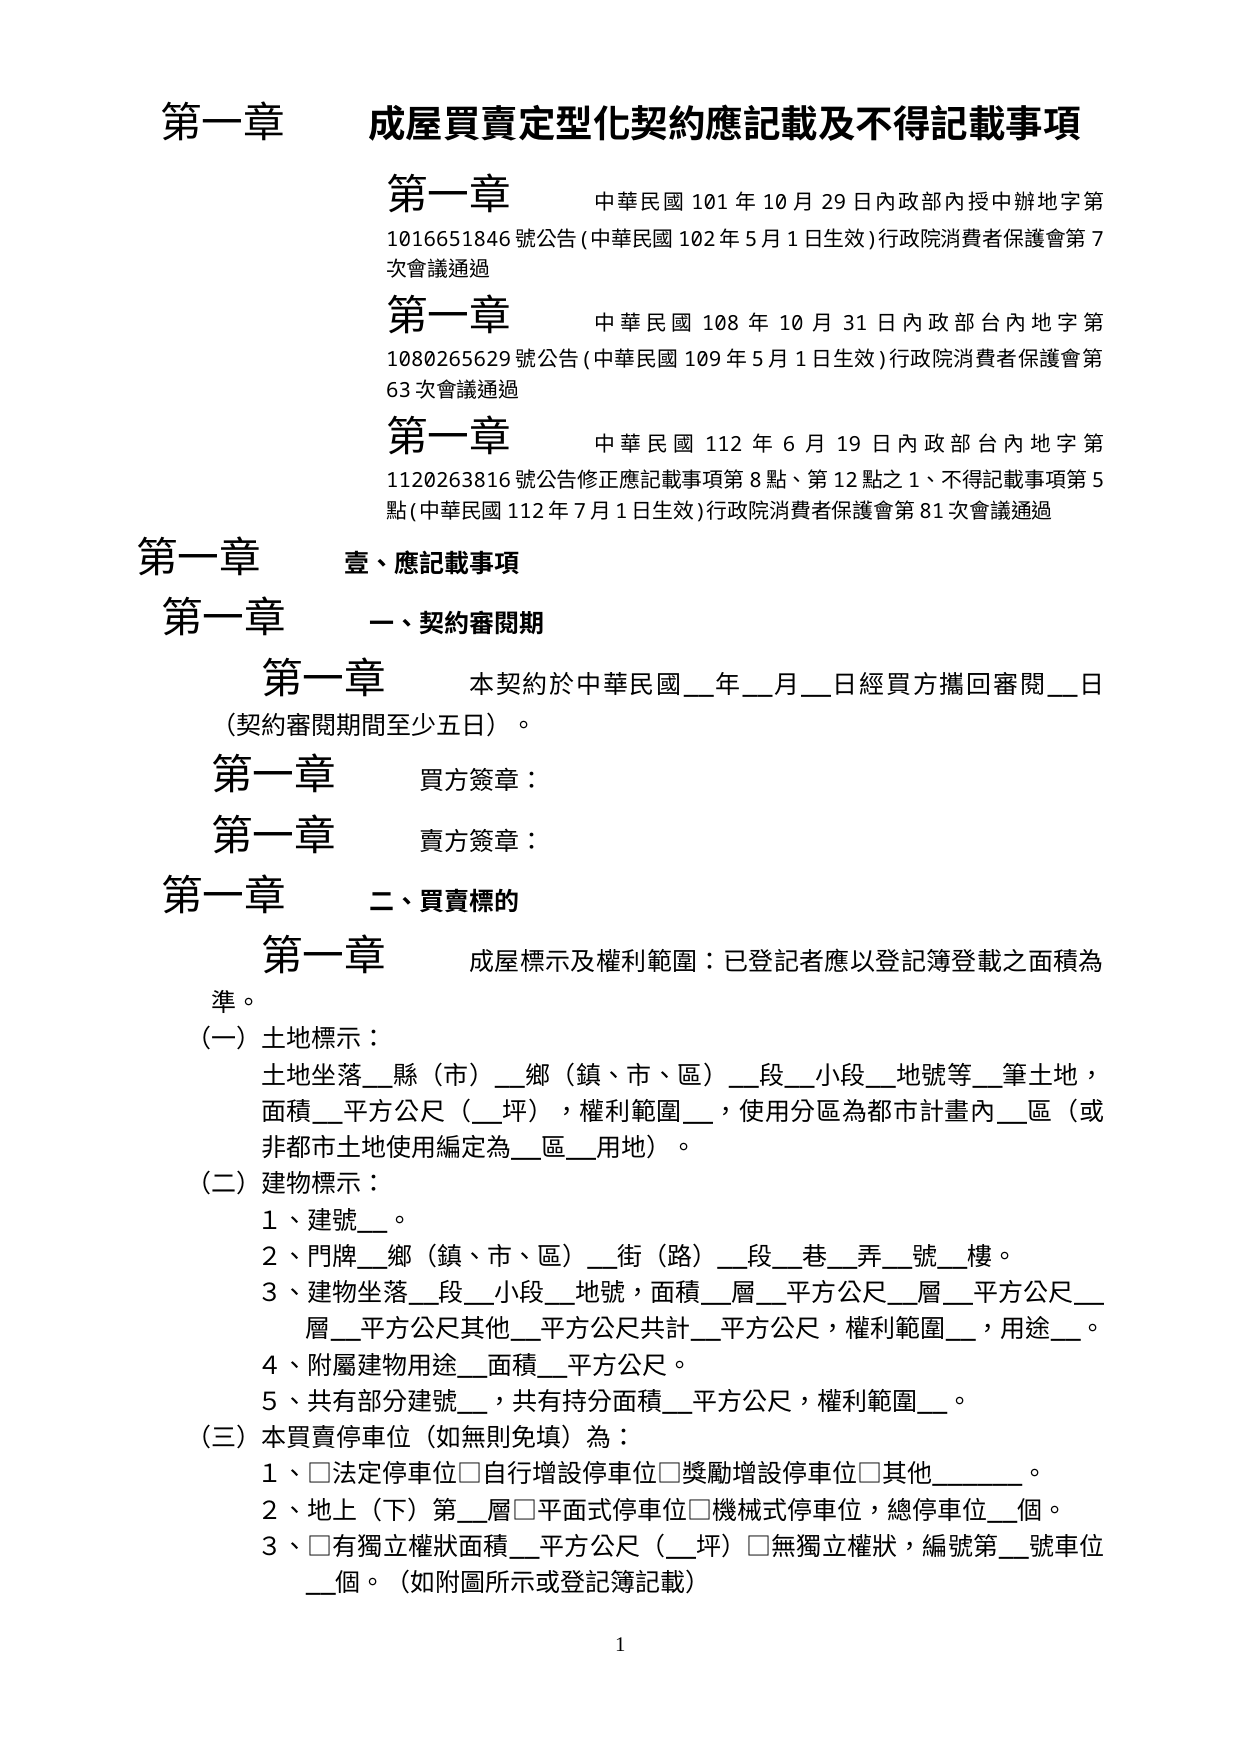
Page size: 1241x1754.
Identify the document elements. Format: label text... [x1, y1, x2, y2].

subtitle 中華民國112年6月19日內政部台內地字第1120263816號公告修正應記載事項第8點、第12點之1、不得記載事項第5點(中華民國112年7月1日生效)行政院消費者保護會第81次會議通過 [386, 403, 1104, 524]
text ５、共有部分建號__，共有持分面積__平方公尺，權利範圍__。 [257, 1381, 1104, 1418]
subtitle 買方簽章： [211, 741, 1104, 802]
text （三）本買賣停車位（如無則免填）為： [136, 1418, 1104, 1454]
text ２、門牌__鄉（鎮、市、區）__街（路）__段__巷__弄__號__樓。 [257, 1236, 1104, 1273]
subtitle 中華民國101年10月29日內政部內授中辦地字第1016651846號公告(中華民國102年5月1日生效)行政院消費者保護會第7次會議通過 [386, 161, 1104, 282]
subtitle 壹、應記載事項 [136, 524, 1104, 584]
text （二）建物標示： [136, 1164, 1104, 1200]
text ２、地上（下）第__層□平面式停車位□機械式停車位，總停車位__個。 [257, 1490, 1104, 1526]
text （一）土地標示： [136, 1019, 1104, 1055]
subtitle 一、契約審閱期 [136, 584, 1104, 645]
subtitle 賣方簽章： [211, 802, 1104, 862]
text ３、□有獨立權狀面積__平方公尺（__坪）□無獨立權狀，編號第__號車位__個。（如附圖所示或登記簿記載） [257, 1526, 1104, 1599]
text １、建號__。 [257, 1200, 1104, 1236]
text １、□法定停車位□自行增設停車位□獎勵增設停車位□其他______。 [257, 1454, 1104, 1490]
subtitle 成屋標示及權利範圍：已登記者應以登記簿登載之面積為準。 [211, 922, 1104, 1019]
subtitle 中華民國108年10月31日內政部台內地字第1080265629號公告(中華民國109年5月1日生效)行政院消費者保護會第63次會議通過 [386, 282, 1104, 403]
text ３、建物坐落__段__小段__地號，面積__層__平方公尺__層__平方公尺__層__平方公尺其他__平方公尺共計__平方公尺，權利範圍__，用途__。 [257, 1273, 1104, 1345]
subtitle 本契約於中華民國__年__月__日經買方攜回審閱__日（契約審閱期間至少五日）。 [211, 645, 1104, 741]
text ４、附屬建物用途__面積__平方公尺。 [257, 1345, 1104, 1381]
subtitle 二、買賣標的 [136, 862, 1104, 922]
subtitle 成屋買賣定型化契約應記載及不得記載事項 [136, 89, 1104, 149]
text 土地坐落__縣（市）__鄉（鎮、市、區）__段__小段__地號等__筆土地，面積__平方公尺（__坪），權利範圍__，使用分區為都市計畫內__區（或非都市土地使用編定為__區__用地）。 [261, 1055, 1104, 1164]
